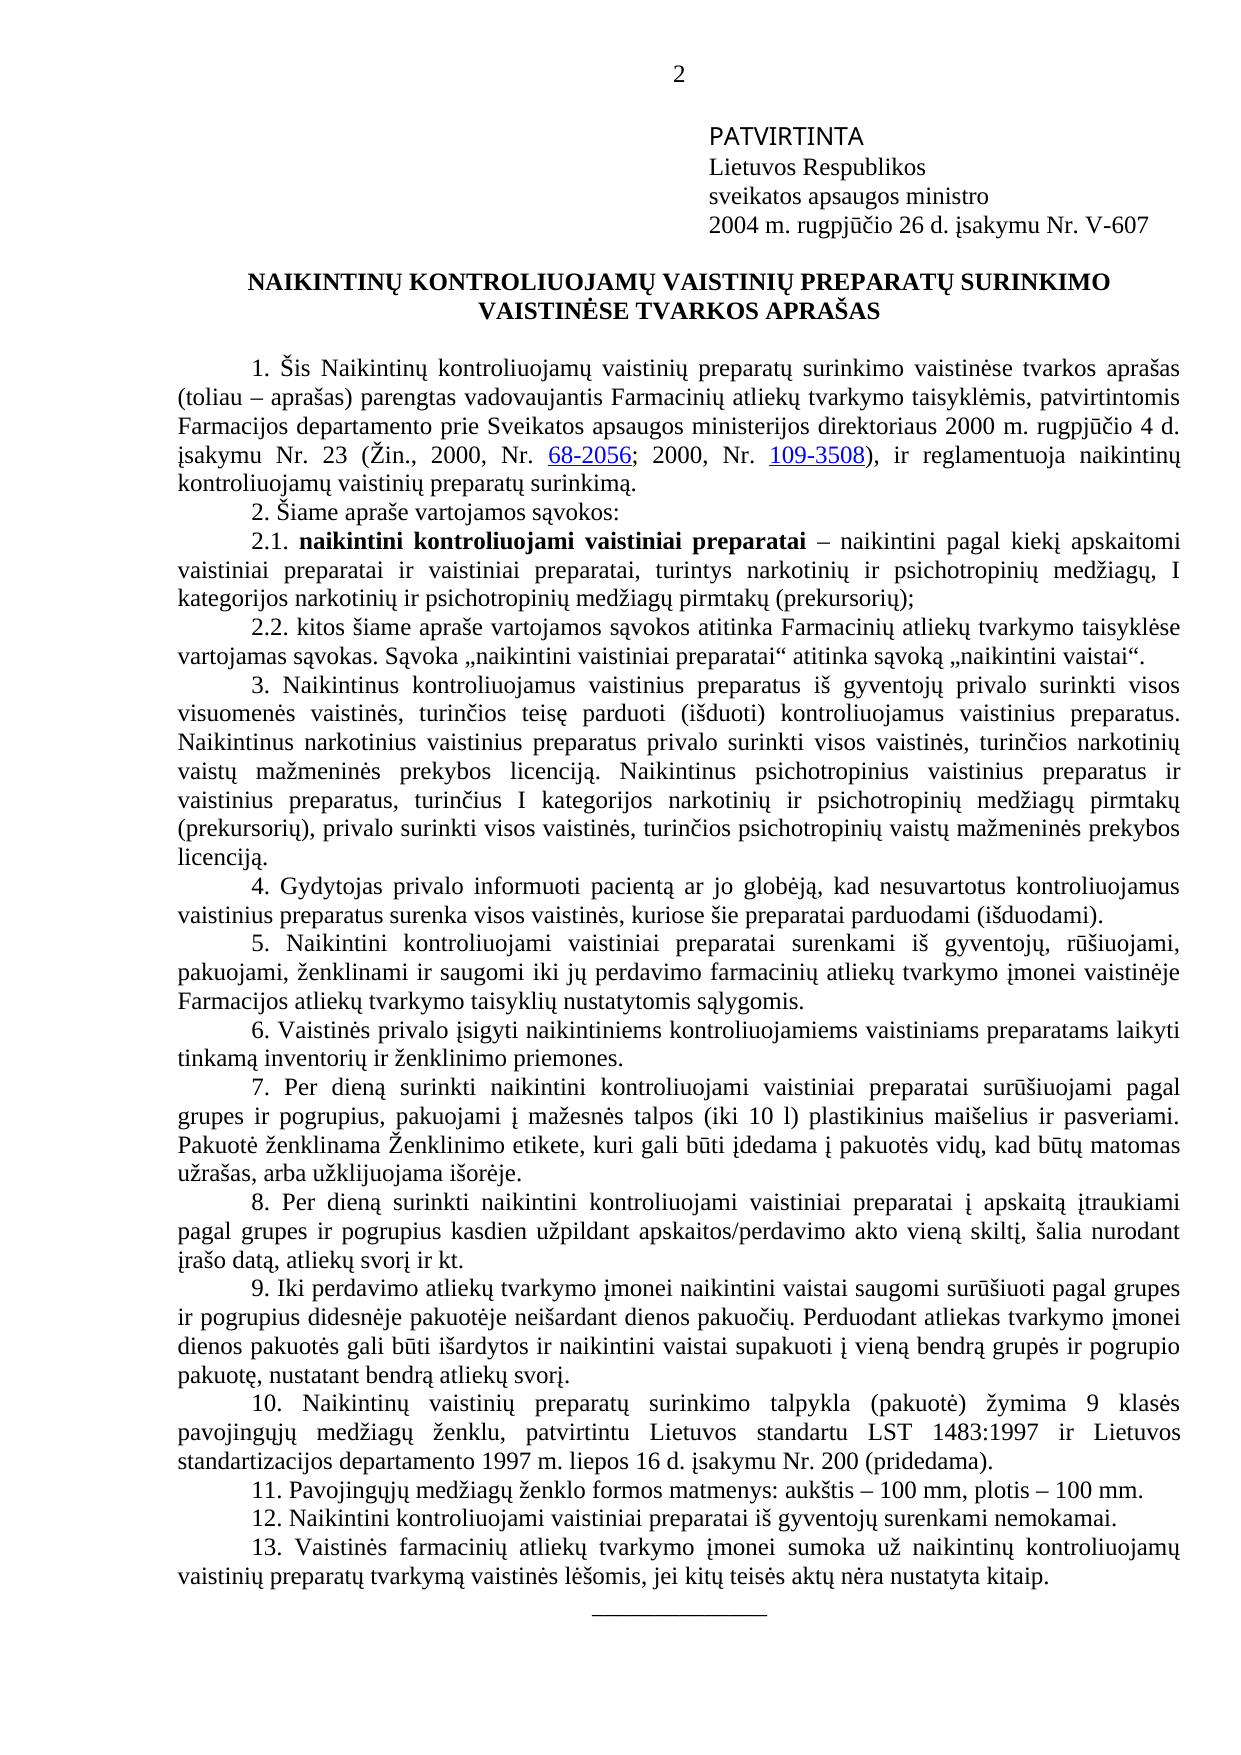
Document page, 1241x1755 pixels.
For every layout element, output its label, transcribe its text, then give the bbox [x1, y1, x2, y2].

text 2.2. kitos šiame apraše vartojamos sąvokos atitinka Farmacinių atliekų tvarkymo taisyklėse vartojamas sąvokas. Sąvoka „naikintini vaistiniai preparatai“ atitinka sąvoką „naikintini vaistai“. [177, 612, 1181, 670]
text 2.1. naikintini kontroliuojami vaistiniai preparatai – naikintini pagal kiekį apskaitomi vaistiniai preparatai ir vaistiniai preparatai, turintys narkotinių ir psichotropinių medžiagų, I kategorijos narkotinių ir psichotropinių medžiagų pirmtakų (prekursorių); [177, 526, 1181, 612]
text 13. Vaistinės farmacinių atliekų tvarkymo įmonei sumoka už naikintinų kontroliuojamų vaistinių preparatų tvarkymą vaistinės lėšomis, jei kitų teisės aktų nėra nustatyta kitaip. [177, 1532, 1181, 1590]
text 8. Per dieną surinkti naikintini kontroliuojami vaistiniai preparatai į apskaitą įtraukiami pagal grupes ir pogrupius kasdien užpildant apskaitos/perdavimo akto vieną skiltį, šalia nurodant įrašo datą, atliekų svorį ir kt. [177, 1187, 1181, 1273]
text Lietuvos Respublikos [177, 152, 1181, 181]
text 5. Naikintini kontroliuojami vaistiniai preparatai surenkami iš gyventojų, rūšiuojami, pakuojami, ženklinami ir saugomi iki jų perdavimo farmacinių atliekų tvarkymo įmonei vaistinėje Farmacijos atliekų tvarkymo taisyklių nustatytomis sąlygomis. [177, 928, 1181, 1015]
text 2. Šiame apraše vartojamos sąvokos: [177, 497, 1181, 526]
text 9. Iki perdavimo atliekų tvarkymo įmonei naikintini vaistai saugomi surūšiuoti pagal grupes ir pogrupius didesnėje pakuotėje neišardant dienos pakuočių. Perduodant atliekas tvarkymo įmonei dienos pakuotės gali būti išardytos ir naikintini vaistai supakuoti į vieną bendrą grupės ir pogrupio pakuotę, nustatant bendrą atliekų svorį. [177, 1273, 1181, 1388]
text NAIKINTINŲ KONTROLIUOJAMŲ VAISTINIŲ PREPARATŲ SURINKIMO VAISTINĖSE TVARKOS APRAŠAS [177, 267, 1181, 325]
text 1. Šis Naikintinų kontroliuojamų vaistinių preparatų surinkimo vaistinėse tvarkos aprašas (toliau – aprašas) parengtas vadovaujantis Farmacinių atliekų tvarkymo taisyklėmis, patvirtintomis Farmacijos departamento prie Sveikatos apsaugos ministerijos direktoriaus 2000 m. rugpjūčio 4 d. įsakymu Nr. 23 (Žin., 2000, Nr. 68-2056; 2000, Nr. 109-3508), ir reglamentuoja naikintinų kontroliuojamų vaistinių preparatų surinkimą. [177, 353, 1181, 497]
text ______________ [177, 1590, 1181, 1618]
text 7. Per dieną surinkti naikintini kontroliuojami vaistiniai preparatai surūšiuojami pagal grupes ir pogrupius, pakuojami į mažesnės talpos (iki 10 l) plastikinius maišelius ir pasveriami. Pakuotė ženklinama Ženklinimo etikete, kuri gali būti įdedama į pakuotės vidų, kad būtų matomas užrašas, arba užklijuojama išorėje. [177, 1072, 1181, 1187]
text 12. Naikintini kontroliuojami vaistiniai preparatai iš gyventojų surenkami nemokamai. [177, 1503, 1181, 1532]
text PATVIRTINTA [177, 118, 1181, 152]
text 10. Naikintinų vaistinių preparatų surinkimo talpykla (pakuotė) žymima 9 klasės pavojingųjų medžiagų ženklu, patvirtintu Lietuvos standartu LST 1483:1997 ir Lietuvos standartizacijos departamento 1997 m. liepos 16 d. įsakymu Nr. 200 (pridedama). [177, 1388, 1181, 1475]
text 3. Naikintinus kontroliuojamus vaistinius preparatus iš gyventojų privalo surinkti visos visuomenės vaistinės, turinčios teisę parduoti (išduoti) kontroliuojamus vaistinius preparatus. Naikintinus narkotinius vaistinius preparatus privalo surinkti visos vaistinės, turinčios narkotinių vaistų mažmeninės prekybos licenciją. Naikintinus psichotropinius vaistinius preparatus ir vaistinius preparatus, turinčius I kategorijos narkotinių ir psichotropinių medžiagų pirmtakų (prekursorių), privalo surinkti visos vaistinės, turinčios psichotropinių vaistų mažmeninės prekybos licenciją. [177, 670, 1181, 871]
text 6. Vaistinės privalo įsigyti naikintiniems kontroliuojamiems vaistiniams preparatams laikyti tinkamą inventorių ir ženklinimo priemones. [177, 1015, 1181, 1072]
text sveikatos apsaugos ministro [177, 181, 1181, 210]
text 4. Gydytojas privalo informuoti pacientą ar jo globėją, kad nesuvartotus kontroliuojamus vaistinius preparatus surenka visos vaistinės, kuriose šie preparatai parduodami (išduodami). [177, 871, 1181, 928]
text 2004 m. rugpjūčio 26 d. įsakymu Nr. V-607 [177, 210, 1181, 238]
text 11. Pavojingųjų medžiagų ženklo formos matmenys: aukštis – 100 mm, plotis – 100 mm. [177, 1475, 1181, 1503]
